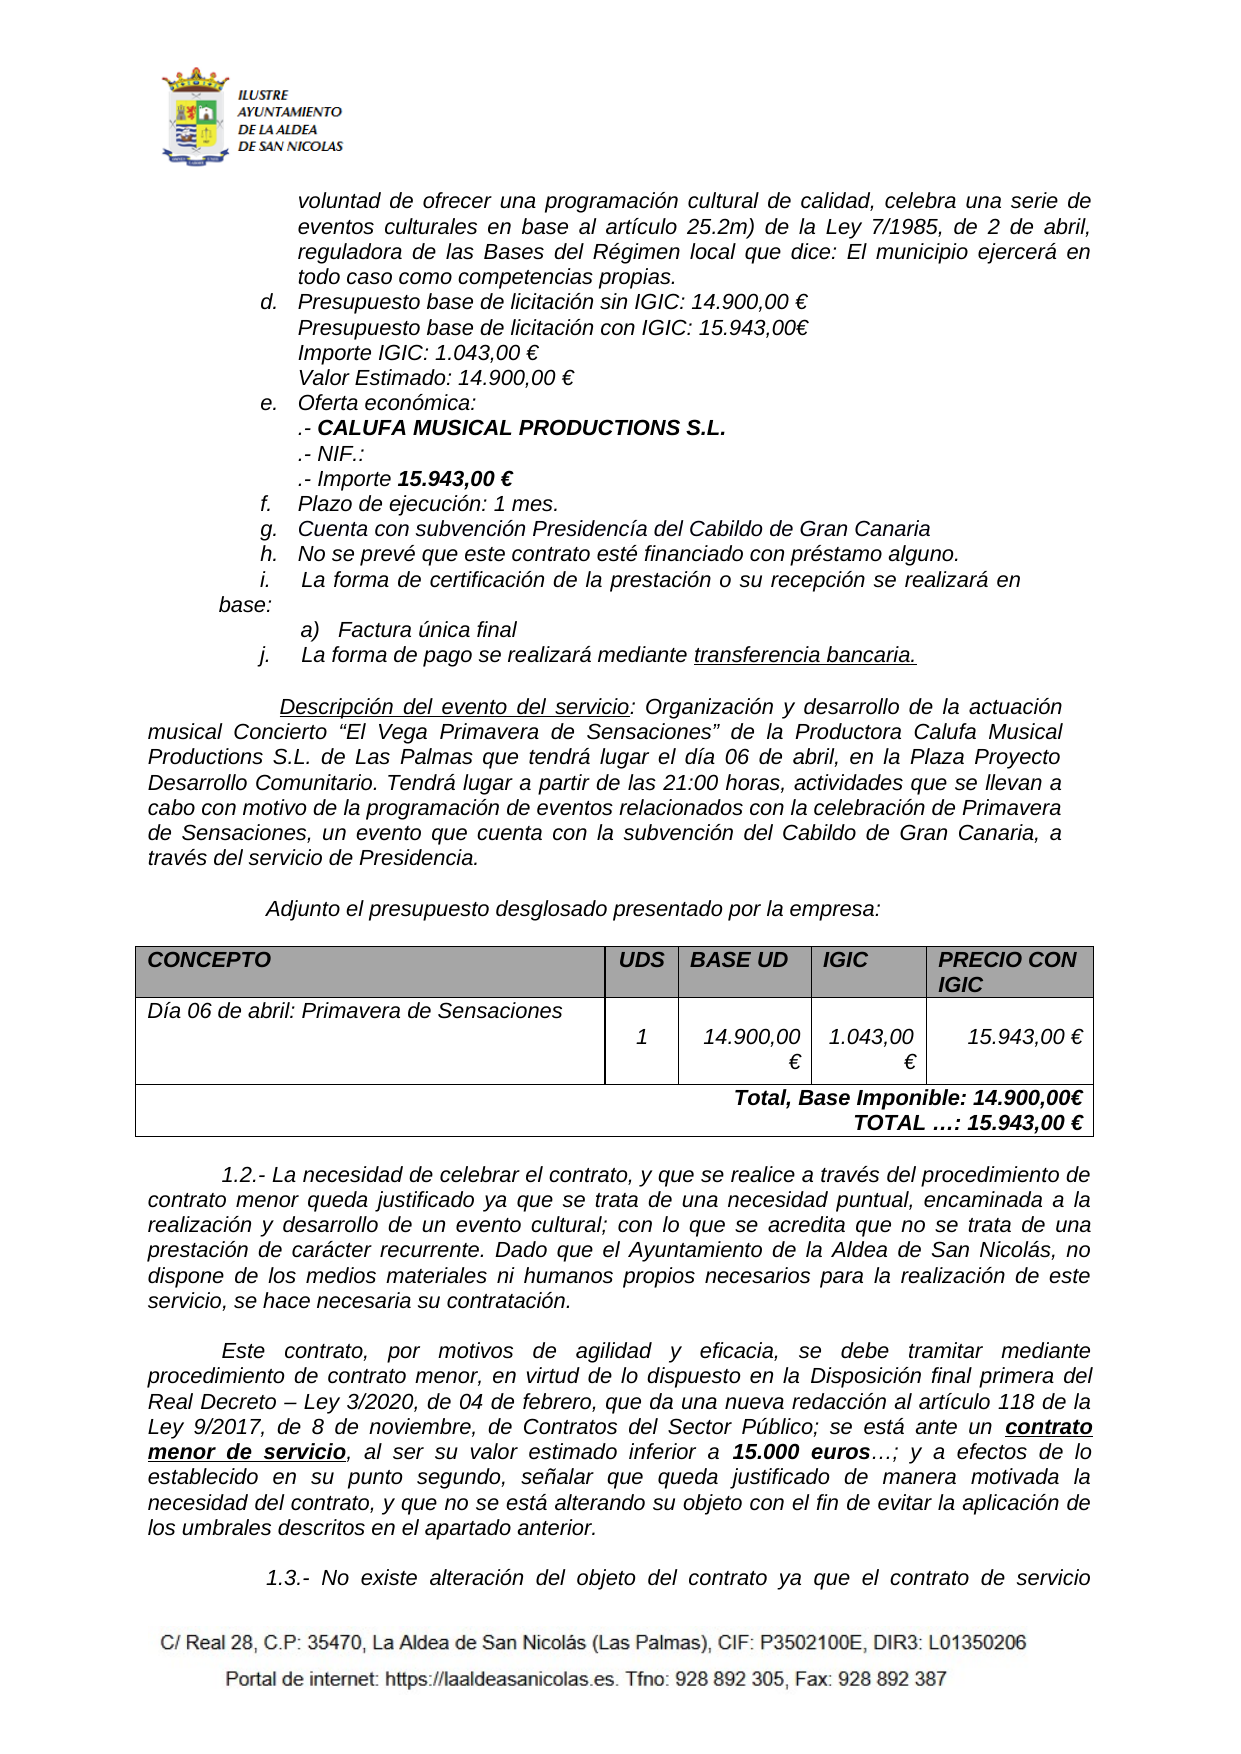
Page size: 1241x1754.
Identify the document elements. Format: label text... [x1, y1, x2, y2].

text Presupuesto base de licitación con IGIC: 15.943,00€ [298, 314, 1093, 340]
table_cell 14.900,00 € [679, 998, 811, 1084]
table_header CONCEPTO [136, 947, 604, 997]
list Cuenta con subvención Presidencía del Cabildo de Gran Canaria [260, 516, 1093, 541]
text Este contrato, por motivos de agilidad y eficacia, se debe tramitar mediante procedimiento de contrato menor, en virtud de lo dispuesto en la Disposición final primera del Real Decreto – Ley 3/2020, de 04 de febrero, que da una nueva redacción al artículo 118 de la Ley 9/2017, de 8 de noviembre, de Contratos del Sector Público; se está ante un contrato menor de servicio, al ser su valor estimado inferior a 15.000 euros…; y a efectos de lo establecido en su punto segundo, señalar que queda justificado de manera motivada la necesidad del contrato, y que no se está alterando su objeto con el fin de evitar la aplicación de los umbrales descritos en el apartado anterior. [148, 1338, 1093, 1540]
list Presupuesto base de licitación sin IGIC: 14.900,00 € [260, 289, 1093, 314]
table_header BASE UD [679, 947, 811, 997]
text Importe IGIC: 1.043,00 € [298, 340, 1093, 365]
picture [148, 1626, 1033, 1695]
text .- NIF.: [298, 441, 1093, 466]
table_header PRECIO CON IGIC [927, 947, 1093, 997]
picture [148, 59, 359, 174]
list Oferta económica: [260, 390, 1093, 415]
text Valor Estimado: 14.900,00 € [298, 365, 1093, 390]
table_header IGIC [812, 947, 926, 997]
table_cell Día 06 de abril: Primavera de Sensaciones [136, 998, 604, 1084]
text voluntad de ofrecer una programación cultural de calidad, celebra una serie de eventos culturales en base al artículo 25.2m) de la Ley 7/1985, de 2 de abril, reguladora de las Bases del Régimen local que dice: El municipio ejercerá en todo caso como competencias propias. [298, 188, 1093, 289]
table_cell 1 [606, 998, 678, 1084]
table_header UDS [606, 947, 678, 997]
list La forma de pago se realizará mediante transferencia bancaria. [218, 642, 1022, 667]
list La forma de certificación de la prestación o su recepción se realizará en base: [218, 567, 1022, 617]
list Factura única final [300, 617, 1022, 642]
table_cell 1.043,00€ [812, 998, 926, 1084]
text 1.3.- No existe alteración del objeto del contrato ya que el contrato de servicio [148, 1565, 1093, 1590]
list Plazo de ejecución: 1 mes. [260, 491, 1093, 516]
text Descripción del evento del servicio: Organización y desarrollo de la actuación musical Concierto “El Vega Primavera de Sensaciones” de la Productora Calufa Musical Productions S.L. de Las Palmas que tendrá lugar el día 06 de abril, en la Plaza Proyecto Desarrollo Comunitario. Tendrá lugar a partir de las 21:00 horas, actividades que se llevan a cabo con motivo de la programación de eventos relacionados con la celebración de Primavera de Sensaciones, un evento que cuenta con la subvención del Cabildo de Gran Canaria, a través del servicio de Presidencia. [148, 694, 1063, 870]
table_cell 15.943,00 € [927, 998, 1093, 1084]
text Adjunto el presupuesto desglosado presentado por la empresa: [148, 895, 1063, 921]
text .- CALUFA MUSICAL PRODUCTIONS S.L. [298, 415, 1093, 441]
list No se prevé que este contrato esté financiado con préstamo alguno. [260, 541, 1093, 567]
table_cell Total, Base Imponible: 14.900,00€ TOTAL …: 15.943,00 € [136, 1085, 1093, 1136]
text .- Importe 15.943,00 € [298, 466, 1093, 491]
text 1.2.- La necesidad de celebrar el contrato, y que se realice a través del procedimiento de contrato menor queda justificado ya que se trata de una necesidad puntual, encaminada a la realización y desarrollo de un evento cultural; con lo que se acredita que no se trata de una prestación de carácter recurrente. Dado que el Ayuntamiento de la Aldea de San Nicolás, no dispone de los medios materiales ni humanos propios necesarios para la realización de este servicio, se hace necesaria su contratación. [148, 1162, 1093, 1313]
